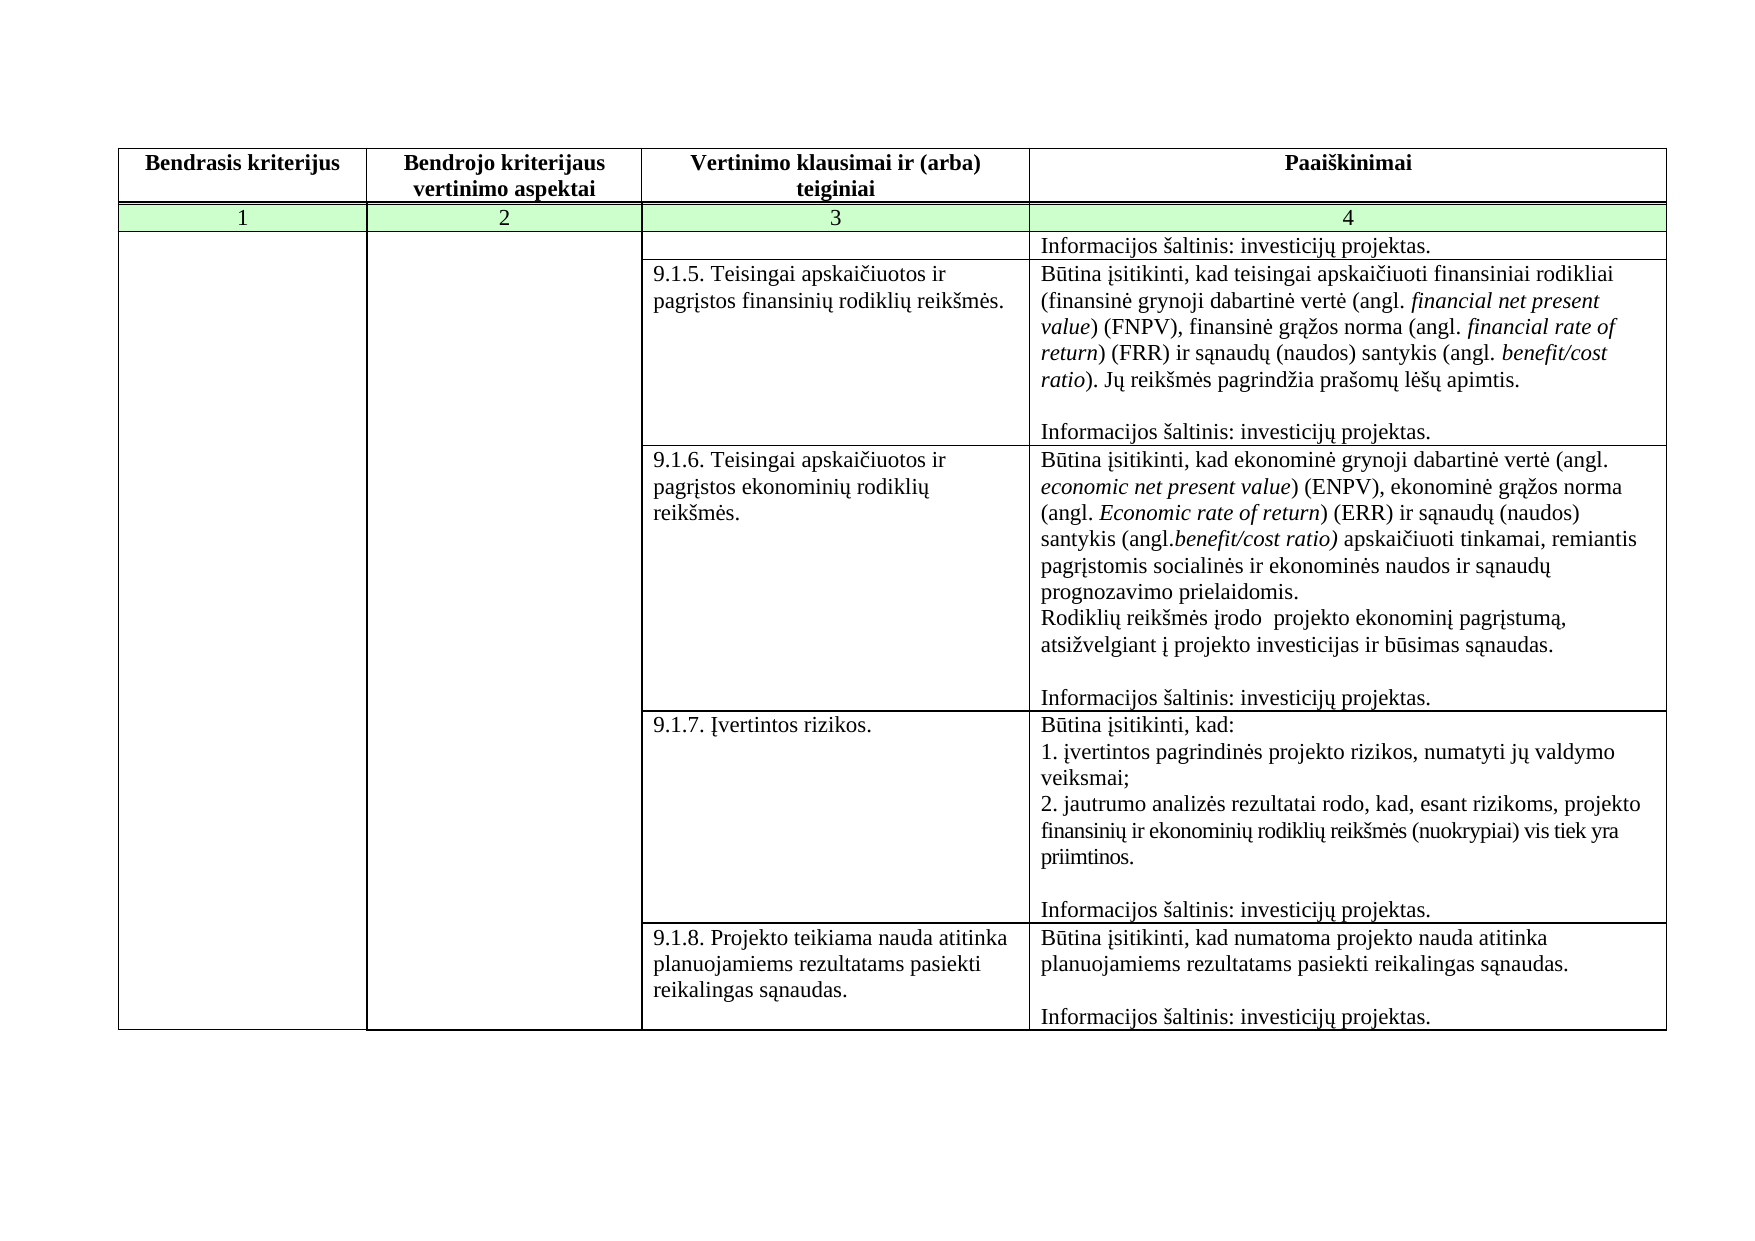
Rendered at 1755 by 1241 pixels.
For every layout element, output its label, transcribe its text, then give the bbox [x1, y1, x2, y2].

table_cell [368, 232, 641, 1029]
table_cell Būtina įsitikinti, kad ekonominė grynoji dabartinė vertė (angl. economic net present value) (ENPV), ekonominė grąžos norma (angl. Economic rate of return) (ERR) ir sąnaudų (naudos) santykis (angl.benefit/cost ratio) apskaičiuoti tinkamai, remiantis pagrįstomis socialinės ir ekonominės naudos ir sąnaudų prognozavimo prielaidomis. Rodiklių reikšmės įrodo projekto ekonominį pagrįstumą, atsižvelgiant į projekto investicijas ir būsimas sąnaudas. Informacijos šaltinis: investicijų projektas. [1030, 446, 1666, 710]
table_header Paaiškinimai [1030, 149, 1666, 201]
table_cell 9.1.8. Projekto teikiama nauda atitinka planuojamiems rezultatams pasiekti reikalingas sąnaudas. [643, 924, 1029, 1029]
table_cell 9.1.7. Įvertintos rizikos. [643, 712, 1029, 922]
table_cell 1 [119, 205, 366, 231]
table_cell 2 [368, 205, 641, 231]
table_cell [643, 232, 1029, 259]
table_cell Būtina įsitikinti, kad teisingai apskaičiuoti finansiniai rodikliai (finansinė grynoji dabartinė vertė (angl. financial net present value) (FNPV), finansinė grąžos norma (angl. financial rate of return) (FRR) ir sąnaudų (naudos) santykis (angl. benefit/cost ratio). Jų reikšmės pagrindžia prašomų lėšų apimtis. Informacijos šaltinis: investicijų projektas. [1030, 260, 1666, 445]
table_cell 3 [643, 205, 1029, 231]
table_header Bendrasis kriterijus [119, 149, 366, 201]
table_cell Būtina įsitikinti, kad numatoma projekto nauda atitinka planuojamiems rezultatams pasiekti reikalingas sąnaudas. Informacijos šaltinis: investicijų projektas. [1030, 924, 1666, 1029]
table_cell Informacijos šaltinis: investicijų projektas. [1030, 232, 1666, 259]
table_cell [119, 232, 366, 1029]
table_cell 9.1.5. Teisingai apskaičiuotos ir pagrįstos finansinių rodiklių reikšmės. [643, 260, 1029, 445]
table_header Bendrojo kriterijaus vertinimo aspektai [367, 149, 641, 201]
table_header Vertinimo klausimai ir (arba) teiginiai [642, 149, 1029, 201]
table_cell Būtina įsitikinti, kad: 1. įvertintos pagrindinės projekto rizikos, numatyti jų valdymo veiksmai; 2. jautrumo analizės rezultatai rodo, kad, esant rizikoms, projekto finansinių ir ekonominių rodiklių reikšmės (nuokrypiai) vis tiek yra priimtinos. Informacijos šaltinis: investicijų projektas. [1030, 712, 1666, 922]
table_cell 9.1.6. Teisingai apskaičiuotos ir pagrįstos ekonominių rodiklių reikšmės. [643, 446, 1029, 710]
table_cell 4 [1030, 205, 1666, 231]
